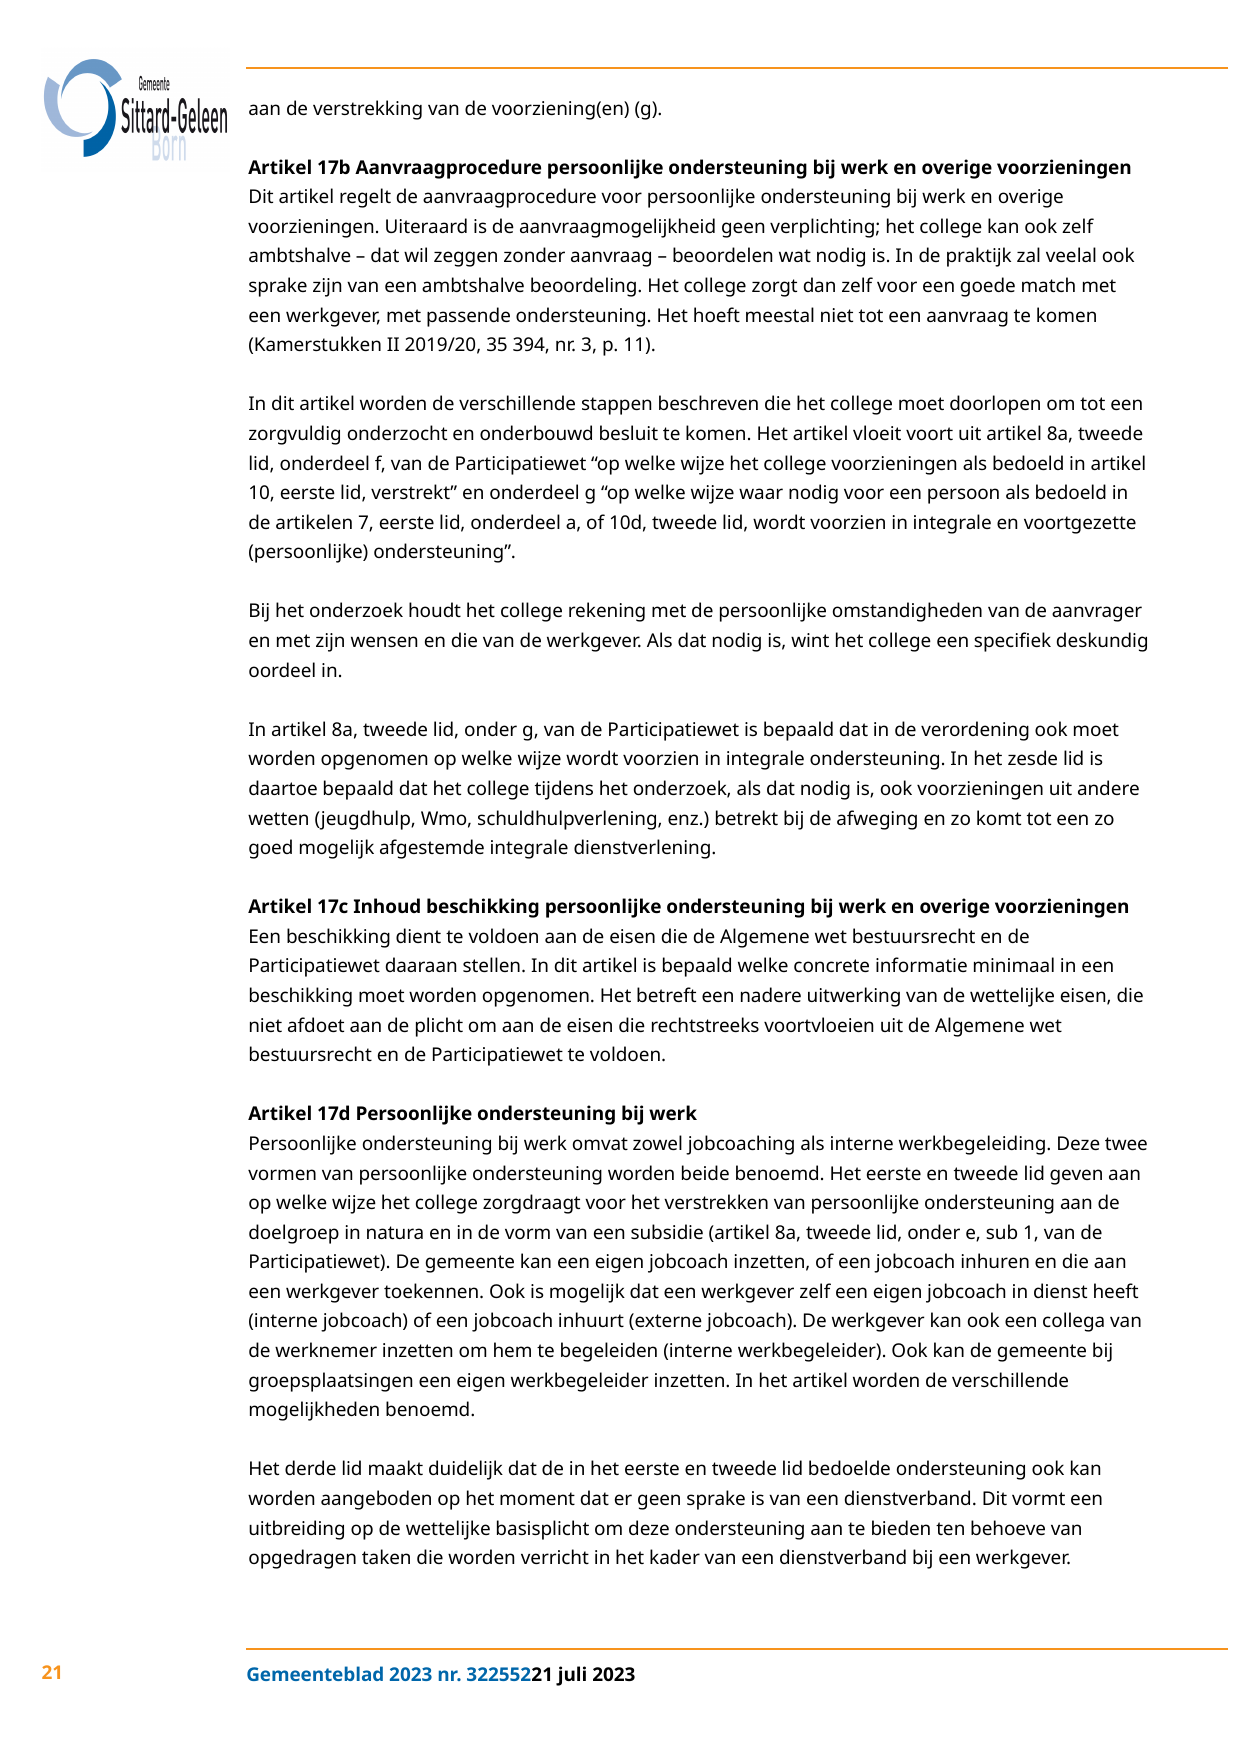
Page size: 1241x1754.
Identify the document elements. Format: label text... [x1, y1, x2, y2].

text Artikel 17b Aanvraagprocedure persoonlijke ondersteuning bij werk en overige voorzieningen [248, 154, 1152, 180]
text Dit artikel regelt de aanvraagprocedure voor persoonlijke ondersteuning bij werk en overige voorzieningen. Uiteraard is de aanvraagmogelijkheid geen verplichting; het college kan ook zelf ambtshalve – dat wil zeggen zonder aanvraag – beoordelen wat nodig is. In de praktijk zal veelal ook sprake zijn van een ambtshalve beoordeling. Het college zorgt dan zelf voor een goede match met een werkgever, met passende ondersteuning. Het hoeft meestal niet tot een aanvraag te komen (Kamerstukken II 2019/20, 35 394, nr. 3, p. 11). [248, 183, 1152, 357]
text In artikel 8a, tweede lid, onder g, van de Participatiewet is bepaald dat in de verordening ook moet worden opgenomen op welke wijze wordt voorzien in integrale ondersteuning. In het zesde lid is daartoe bepaald dat het college tijdens het onderzoek, als dat nodig is, ook voorzieningen uit andere wetten (jeugdhulp, Wmo, schuldhulpverlening, enz.) betrekt bij de afweging en zo komt tot een zo goed mogelijk afgestemde integrale dienstverlening. [248, 716, 1152, 860]
text Persoonlijke ondersteuning bij werk omvat zowel jobcoaching als interne werkbegeleiding. Deze twee vormen van persoonlijke ondersteuning worden beide benoemd. Het eerste en tweede lid geven aan op welke wijze het college zorgdraagt voor het verstrekken van persoonlijke ondersteuning aan de doelgroep in natura en in de vorm van een subsidie (artikel 8a, tweede lid, onder e, sub 1, van de Participatiewet). De gemeente kan een eigen jobcoach inzetten, of een jobcoach inhuren en die aan een werkgever toekennen. Ook is mogelijk dat een werkgever zelf een eigen jobcoach in dienst heeft (interne jobcoach) of een jobcoach inhuurt (externe jobcoach). De werkgever kan ook een collega van de werknemer inzetten om hem te begeleiden (interne werkbegeleider). Ook kan de gemeente bij groepsplaatsingen een eigen werkbegeleider inzetten. In het artikel worden de verschillende mogelijkheden benoemd. [248, 1130, 1152, 1422]
text Artikel 17c Inhoud beschikking persoonlijke ondersteuning bij werk en overige voorzieningen [248, 893, 1152, 919]
text Artikel 17d Persoonlijke ondersteuning bij werk [248, 1101, 1152, 1126]
text Bij het onderzoek houdt het college rekening met de persoonlijke omstandigheden van de aanvrager en met zijn wensen en die van de werkgever. Als dat nodig is, wint het college een specifiek deskundig oordeel in. [248, 598, 1152, 683]
text Een beschikking dient te voldoen aan de eisen die de Algemene wet bestuursrecht en de Participatiewet daaraan stellen. In dit artikel is bepaald welke concrete informatie minimaal in een beschikking moet worden opgenomen. Het betreft een nadere uitwerking van de wettelijke eisen, die niet afdoet aan de plicht om aan de eisen die rechtstreeks voortvloeien uit de Algemene wet bestuursrecht en de Participatiewet te voldoen. [248, 923, 1152, 1067]
text In dit artikel worden de verschillende stappen beschreven die het college moet doorlopen om tot een zorgvuldig onderzocht en onderbouwd besluit te komen. Het artikel vloeit voort uit artikel 8a, tweede lid, onderdeel f, van de Participatiewet “op welke wijze het college voorzieningen als bedoeld in artikel 10, eerste lid, verstrekt” en onderdeel g “op welke wijze waar nodig voor een persoon als bedoeld in de artikelen 7, eerste lid, onderdeel a, of 10d, tweede lid, wordt voorzien in integrale en voortgezette (persoonlijke) ondersteuning”. [248, 391, 1152, 564]
picture [41, 47, 231, 172]
text Het derde lid maakt duidelijk dat de in het eerste en tweede lid bedoelde ondersteuning ook kan worden aangeboden op het moment dat er geen sprake is van een dienstverband. Dit vormt een uitbreiding op de wettelijke basisplicht om deze ondersteuning aan te bieden ten behoeve van opgedragen taken die worden verricht in het kader van een dienstverband bij een werkgever. [248, 1456, 1152, 1570]
text aan de verstrekking van de voorziening(en) (g). [248, 95, 1152, 121]
